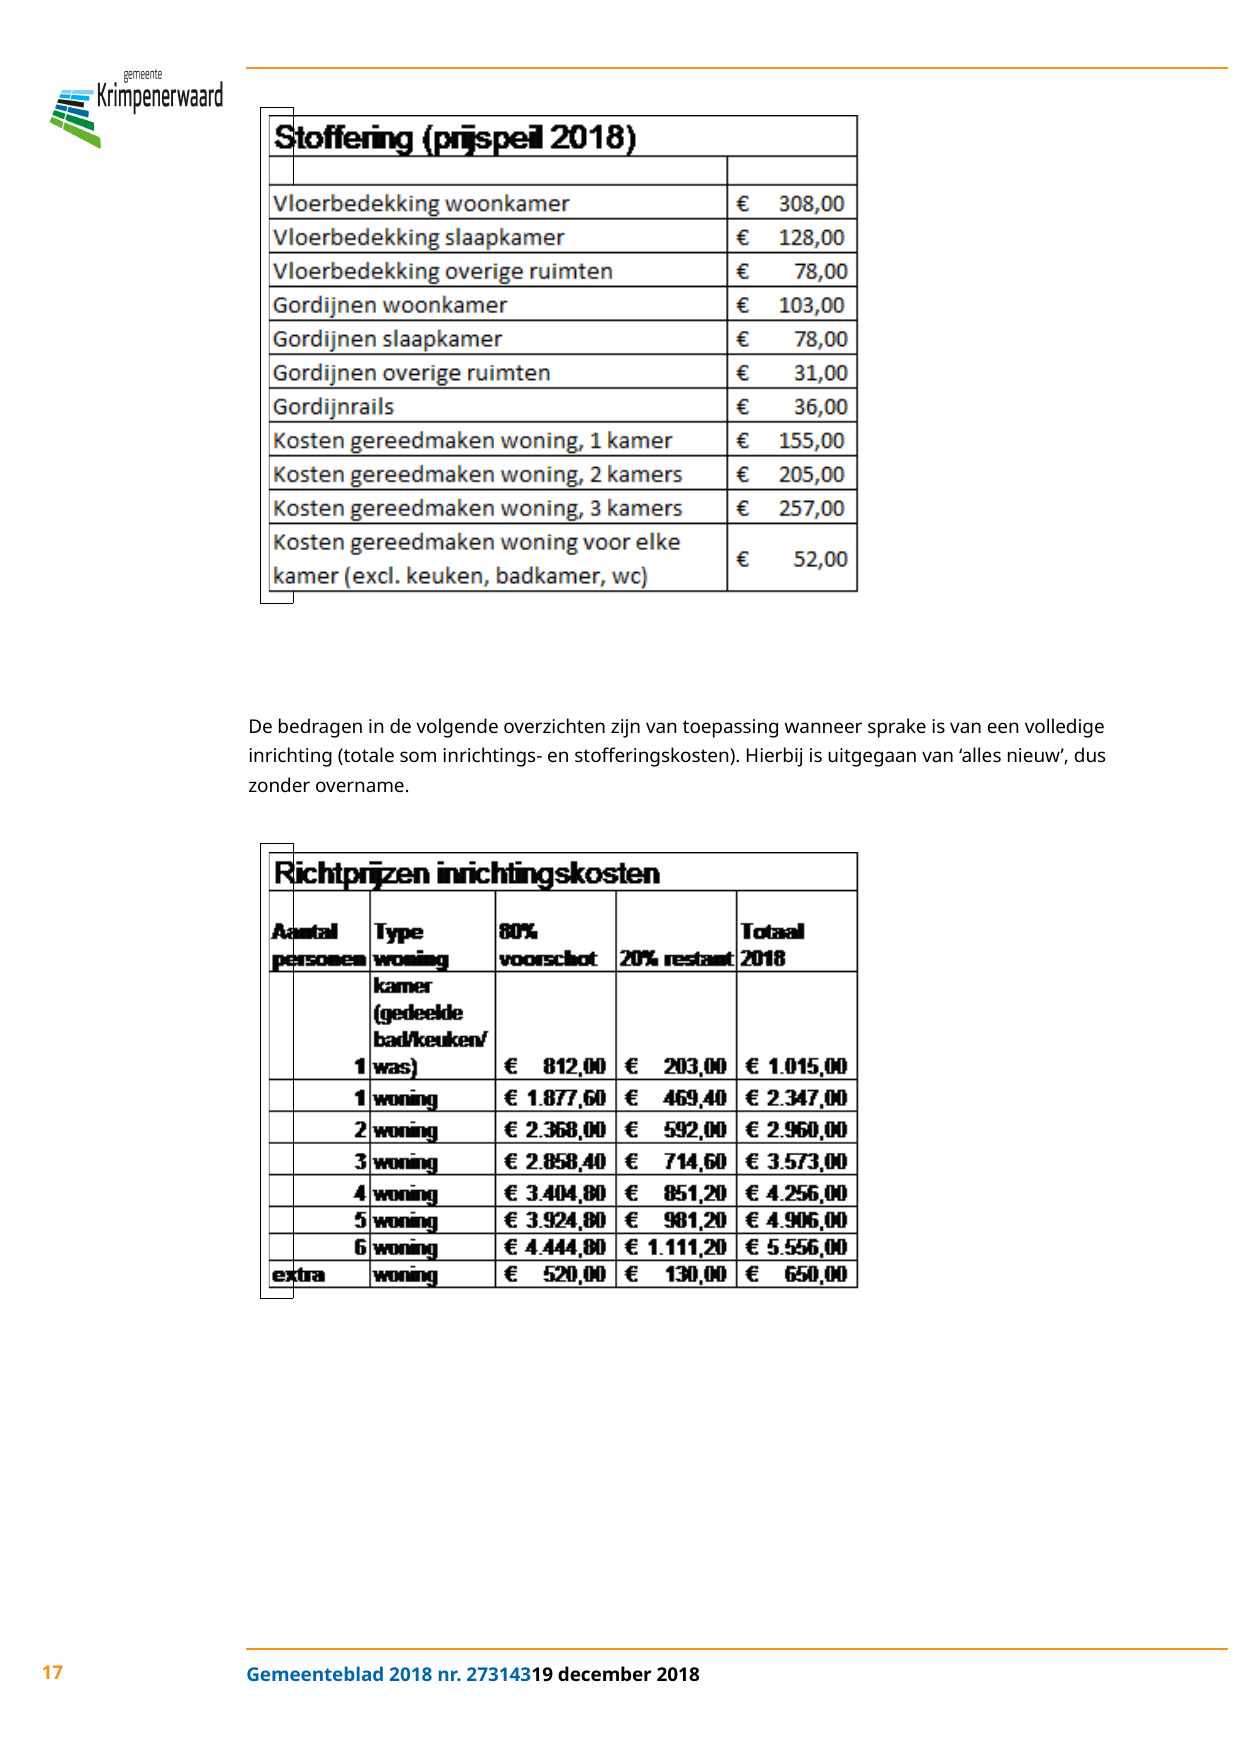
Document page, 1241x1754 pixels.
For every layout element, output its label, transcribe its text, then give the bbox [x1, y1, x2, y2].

picture [268, 115, 860, 594]
text De bedragen in de volgende overzichten zijn van toepassing wanneer sprake is van een volledige inrichting (totale som inrichtings- en stofferingskosten). Hierbij is uitgegaan van ‘alles nieuw’, dus zonder overname. [248, 713, 1152, 798]
picture [268, 852, 860, 1290]
picture [41, 47, 231, 172]
